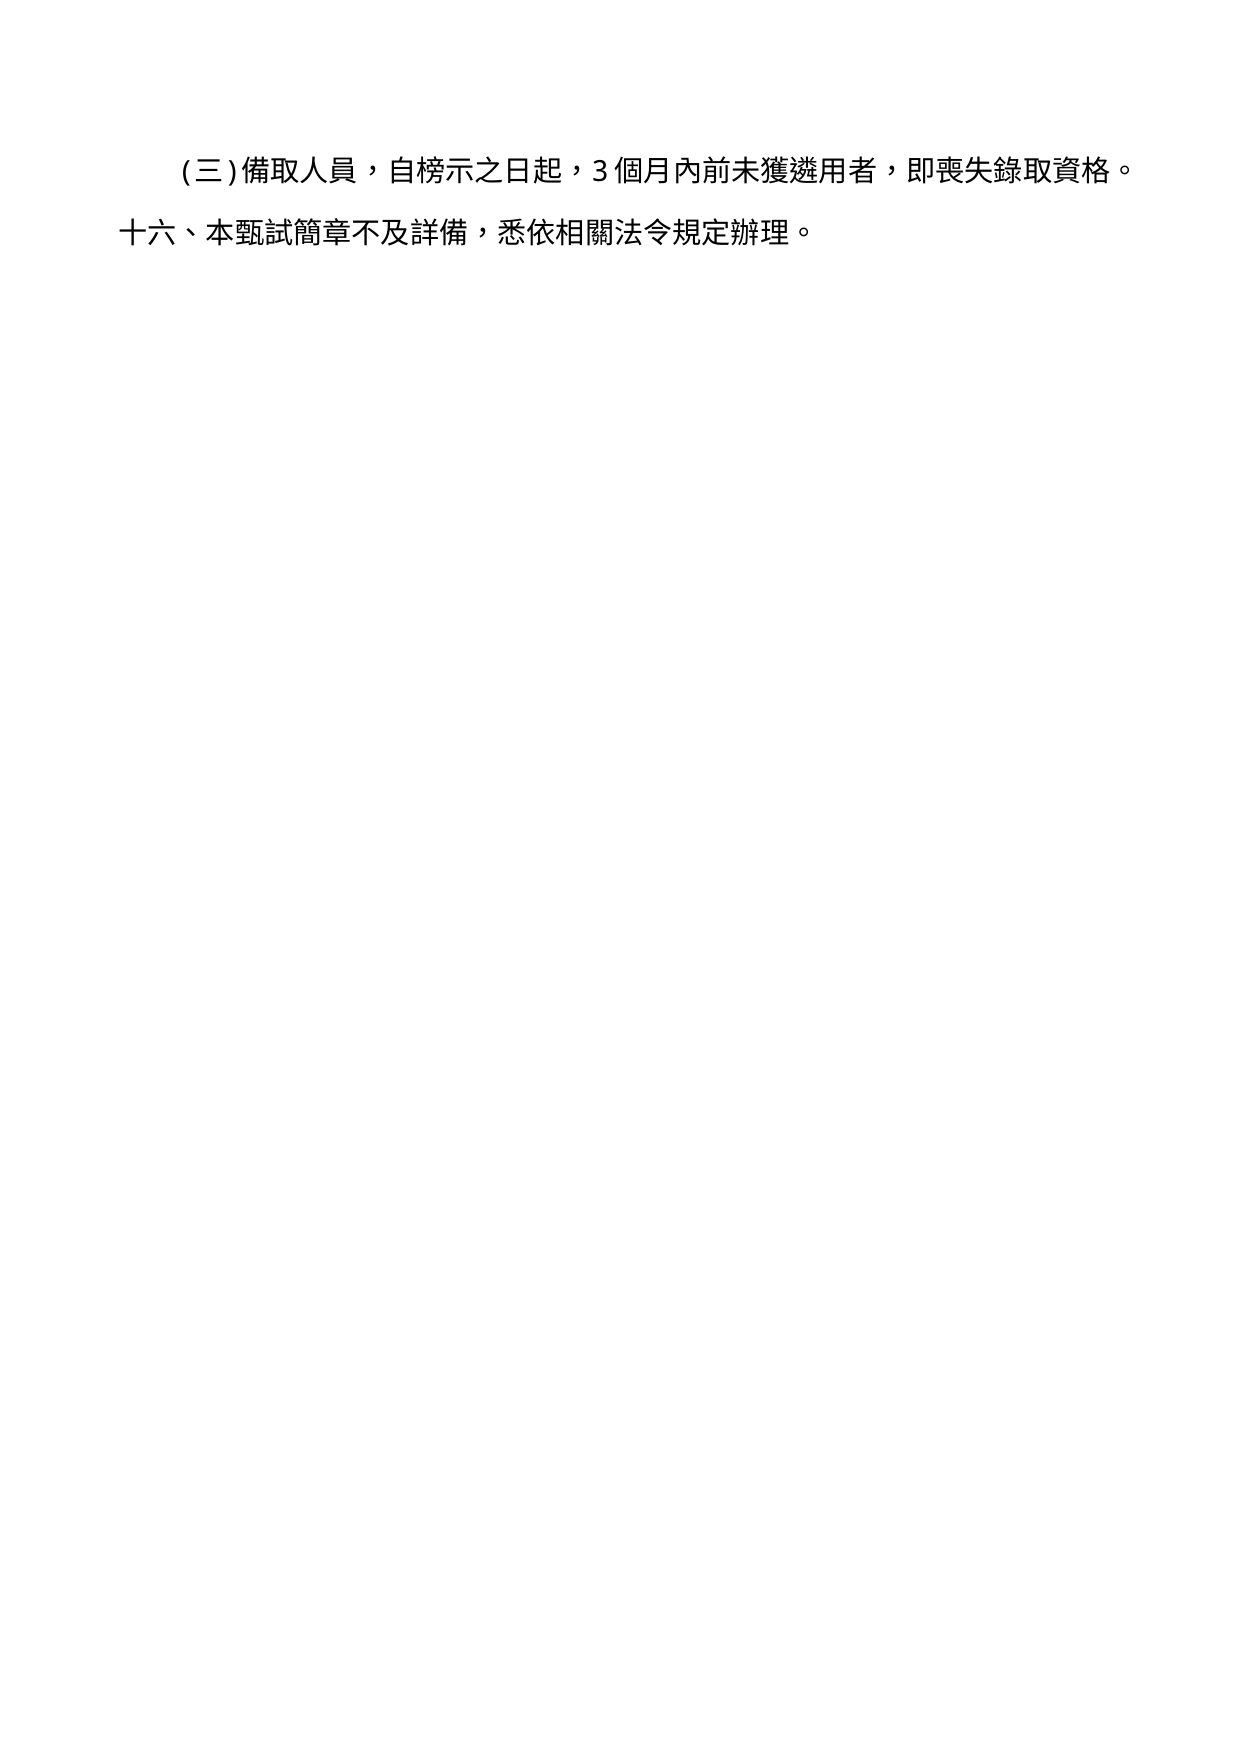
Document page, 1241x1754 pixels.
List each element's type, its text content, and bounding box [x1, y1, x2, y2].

text (三)備取人員，自榜示之日起，3個月內前未獲遴用者，即喪失錄取資格。 [162, 127, 1122, 189]
text 十六、本甄試簡章不及詳備，悉依相關法令規定辦理。 [118, 189, 1122, 252]
